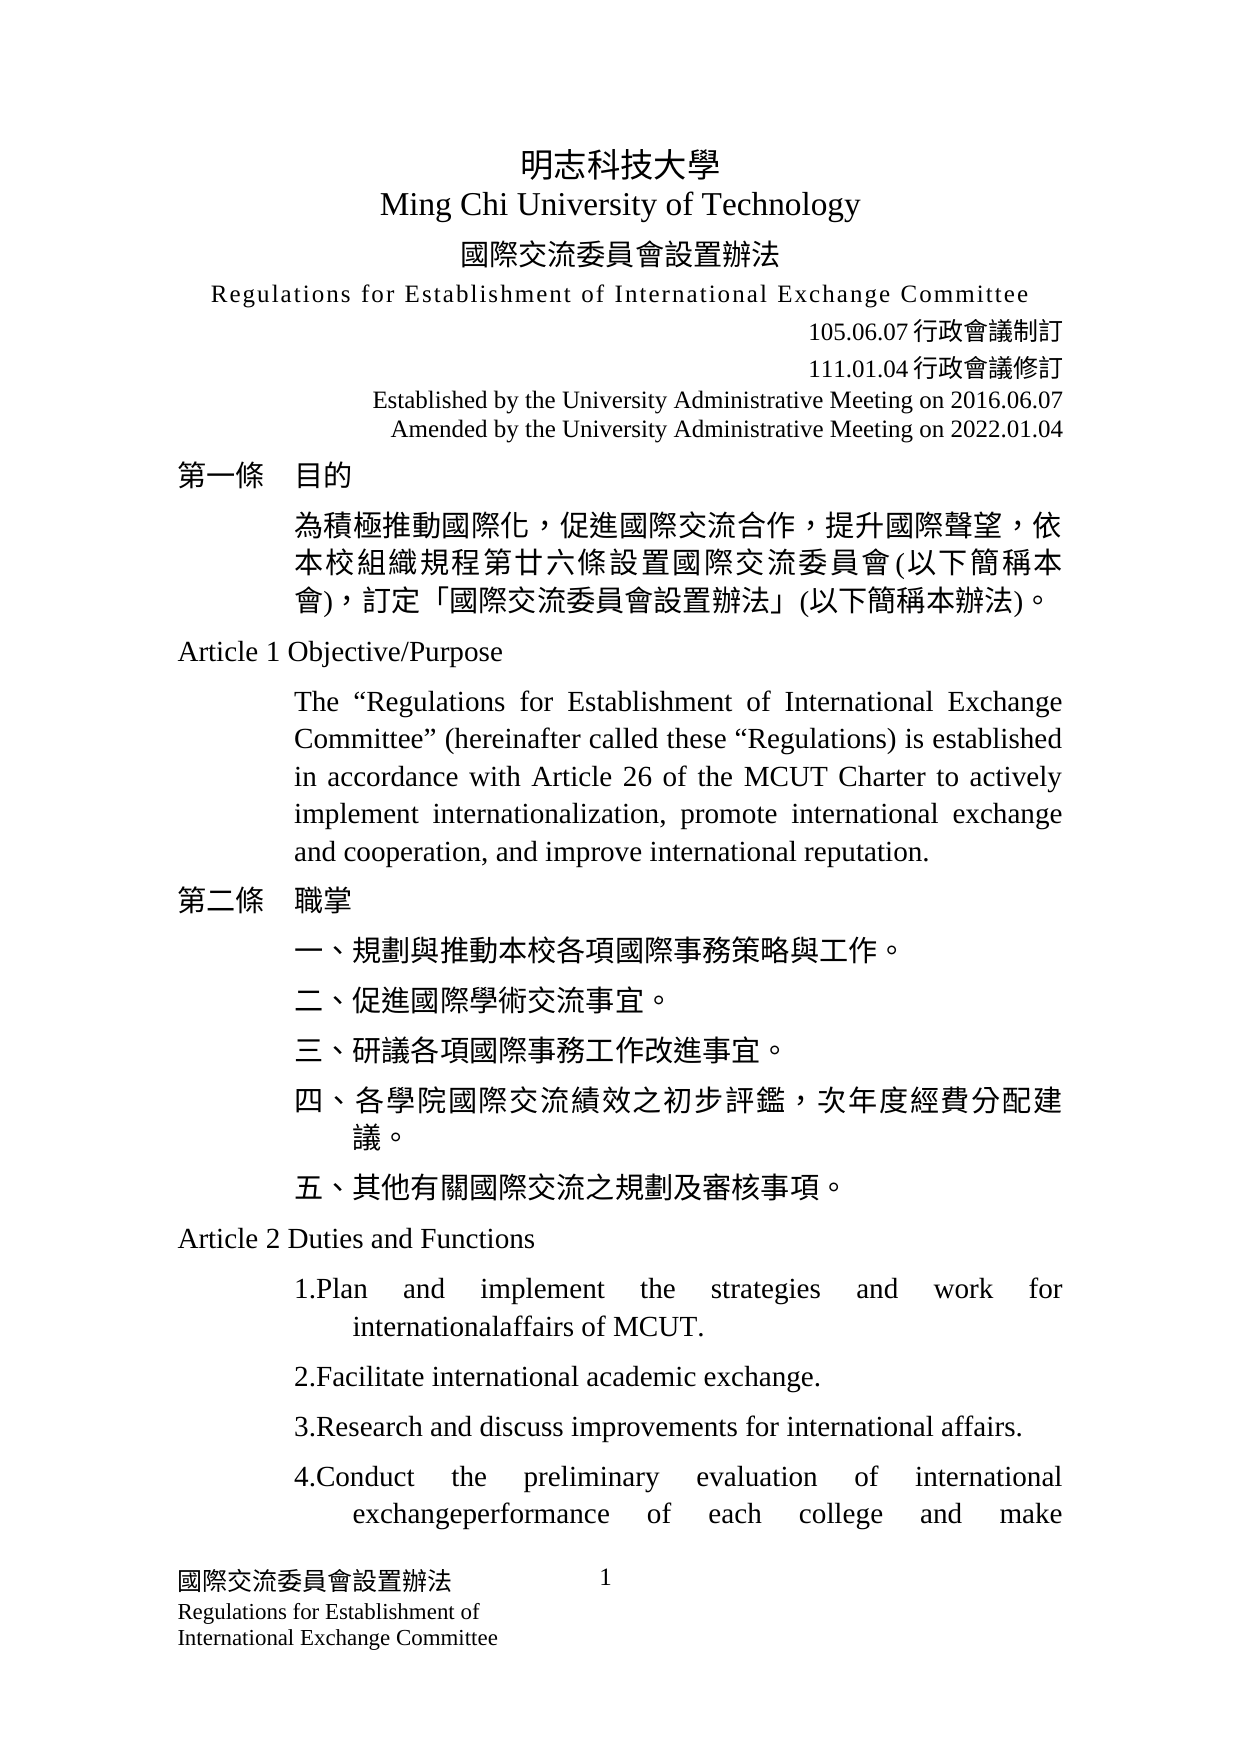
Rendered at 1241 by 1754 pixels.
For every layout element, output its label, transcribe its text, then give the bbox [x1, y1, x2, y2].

text 1.Plan and implement the strategies and work for internationalaffairs of MCUT. [294, 1268, 1063, 1343]
text 為積極推動國際化，促進國際交流合作，提升國際聲望，依本校組織規程第廿六條設置國際交流委員會(以下簡稱本會)，訂定「國際交流委員會設置辦法」(以下簡稱本辦法)。 [294, 506, 1063, 618]
text Established by the University Administrative Meeting on 2016.06.07 [177, 385, 1063, 414]
text 2.Facilitate international academic exchange. [294, 1356, 1063, 1393]
text 105.06.07行政會議制訂 [177, 310, 1063, 348]
text 二、促進國際學術交流事宜。 [294, 981, 1063, 1018]
text 第一條 目的 [177, 456, 1063, 493]
text 4.Conduct the preliminary evaluation of international exchangeperformance of each college and make [294, 1456, 1063, 1531]
text Ming Chi University of Technology [177, 185, 1063, 223]
text 3.Research and discuss improvements for international affairs. [294, 1406, 1063, 1443]
text 國際交流委員會設置辦法 [177, 235, 1063, 273]
text 一、規劃與推動本校各項國際事務策略與工作。 [294, 931, 1063, 968]
text 明志科技大學 [177, 148, 1063, 185]
text Article 2 Duties and Functions [177, 1218, 1063, 1256]
text 三、研議各項國際事務工作改進事宜。 [294, 1031, 1063, 1068]
text 五、其他有關國際交流之規劃及審核事項。 [294, 1168, 1063, 1206]
text 111.01.04行政會議修訂 [177, 348, 1063, 385]
text 四、各學院國際交流績效之初步評鑑，次年度經費分配建議。 [294, 1081, 1063, 1156]
text Article 1 Objective/Purpose [177, 631, 1063, 668]
text The “Regulations for Establishment of International Exchange Committee” (hereinafter called these “Regulations) is established in accordance with Article 26 of the MCUT Charter to actively implement internationalization, promote international exchange and cooperation, and improve international reputation. [294, 681, 1063, 868]
text 第二條 職掌 [177, 881, 1063, 918]
text Regulations for Establishment of International Exchange Committee [177, 273, 1063, 310]
text Amended by the University Administrative Meeting on 2022.01.04 [177, 414, 1063, 443]
